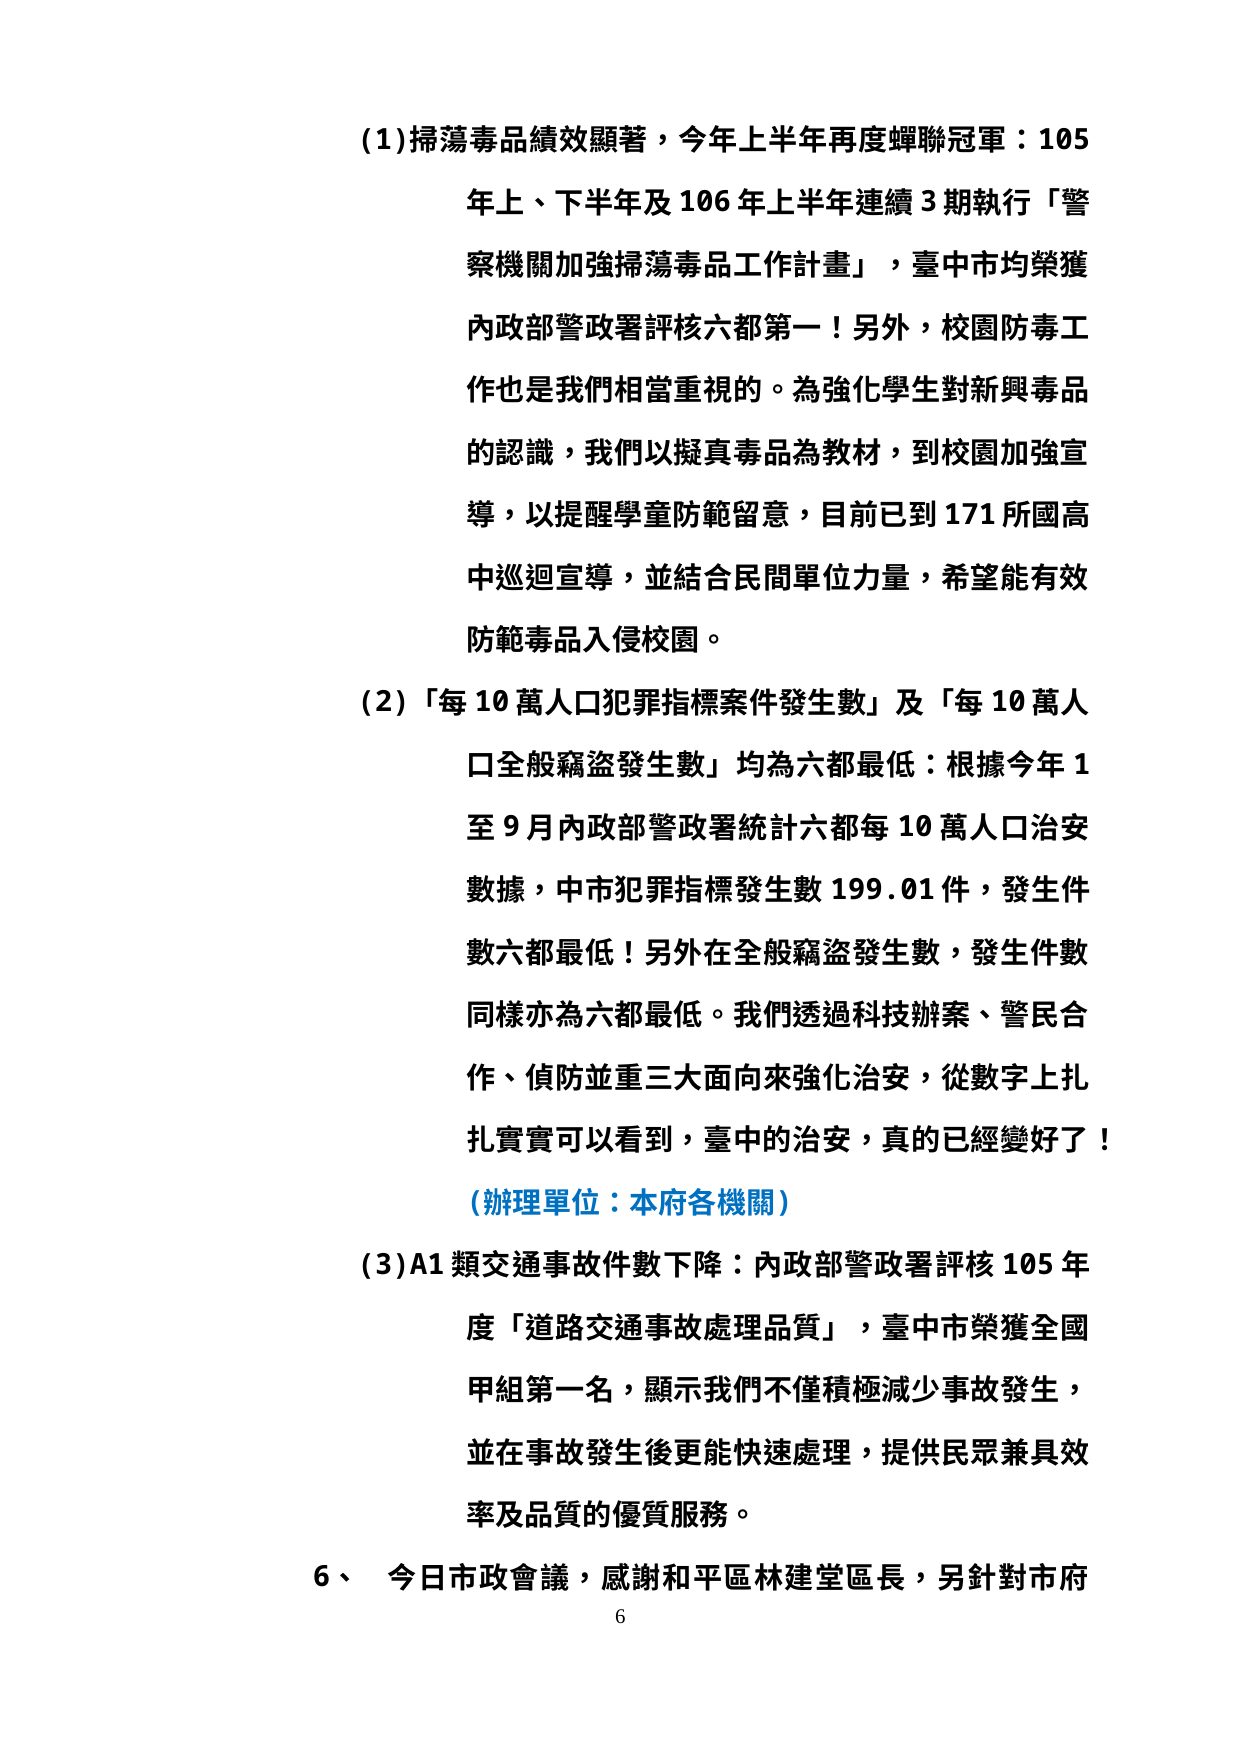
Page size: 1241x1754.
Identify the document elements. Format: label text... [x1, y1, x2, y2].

list A1類交通事故件數下降：內政部警政署評核105年度「道路交通事故處理品質」，臺中市榮獲全國甲組第一名，顯示我們不僅積極減少事故發生，並在事故發生後更能快速處理，提供民眾兼具效率及品質的優質服務。 [357, 1221, 1090, 1534]
list 今日市政會議，感謝和平區林建堂區長，另針對市府 [313, 1534, 1090, 1596]
list 「每10萬人口犯罪指標案件發生數」及「每10萬人口全般竊盜發生數」均為六都最低：根據今年1至9月內政部警政署統計六都每10萬人口治安數據，中市犯罪指標發生數199.01件，發生件數六都最低！另外在全般竊盜發生數，發生件數同樣亦為六都最低。我們透過科技辦案、警民合作、偵防並重三大面向來強化治安，從數字上扎扎實實可以看到，臺中的治安，真的已經變好了！(辦理單位：本府各機關) [357, 659, 1090, 1221]
list 掃蕩毒品績效顯著，今年上半年再度蟬聯冠軍：105年上、下半年及106年上半年連續3期執行「警察機關加強掃蕩毒品工作計畫」，臺中市均榮獲內政部警政署評核六都第一！另外，校園防毒工作也是我們相當重視的。為強化學生對新興毒品的認識，我們以擬真毒品為教材，到校園加強宣導，以提醒學童防範留意，目前已到171所國高中巡迴宣導，並結合民間單位力量，希望能有效防範毒品入侵校園。 [357, 96, 1090, 659]
